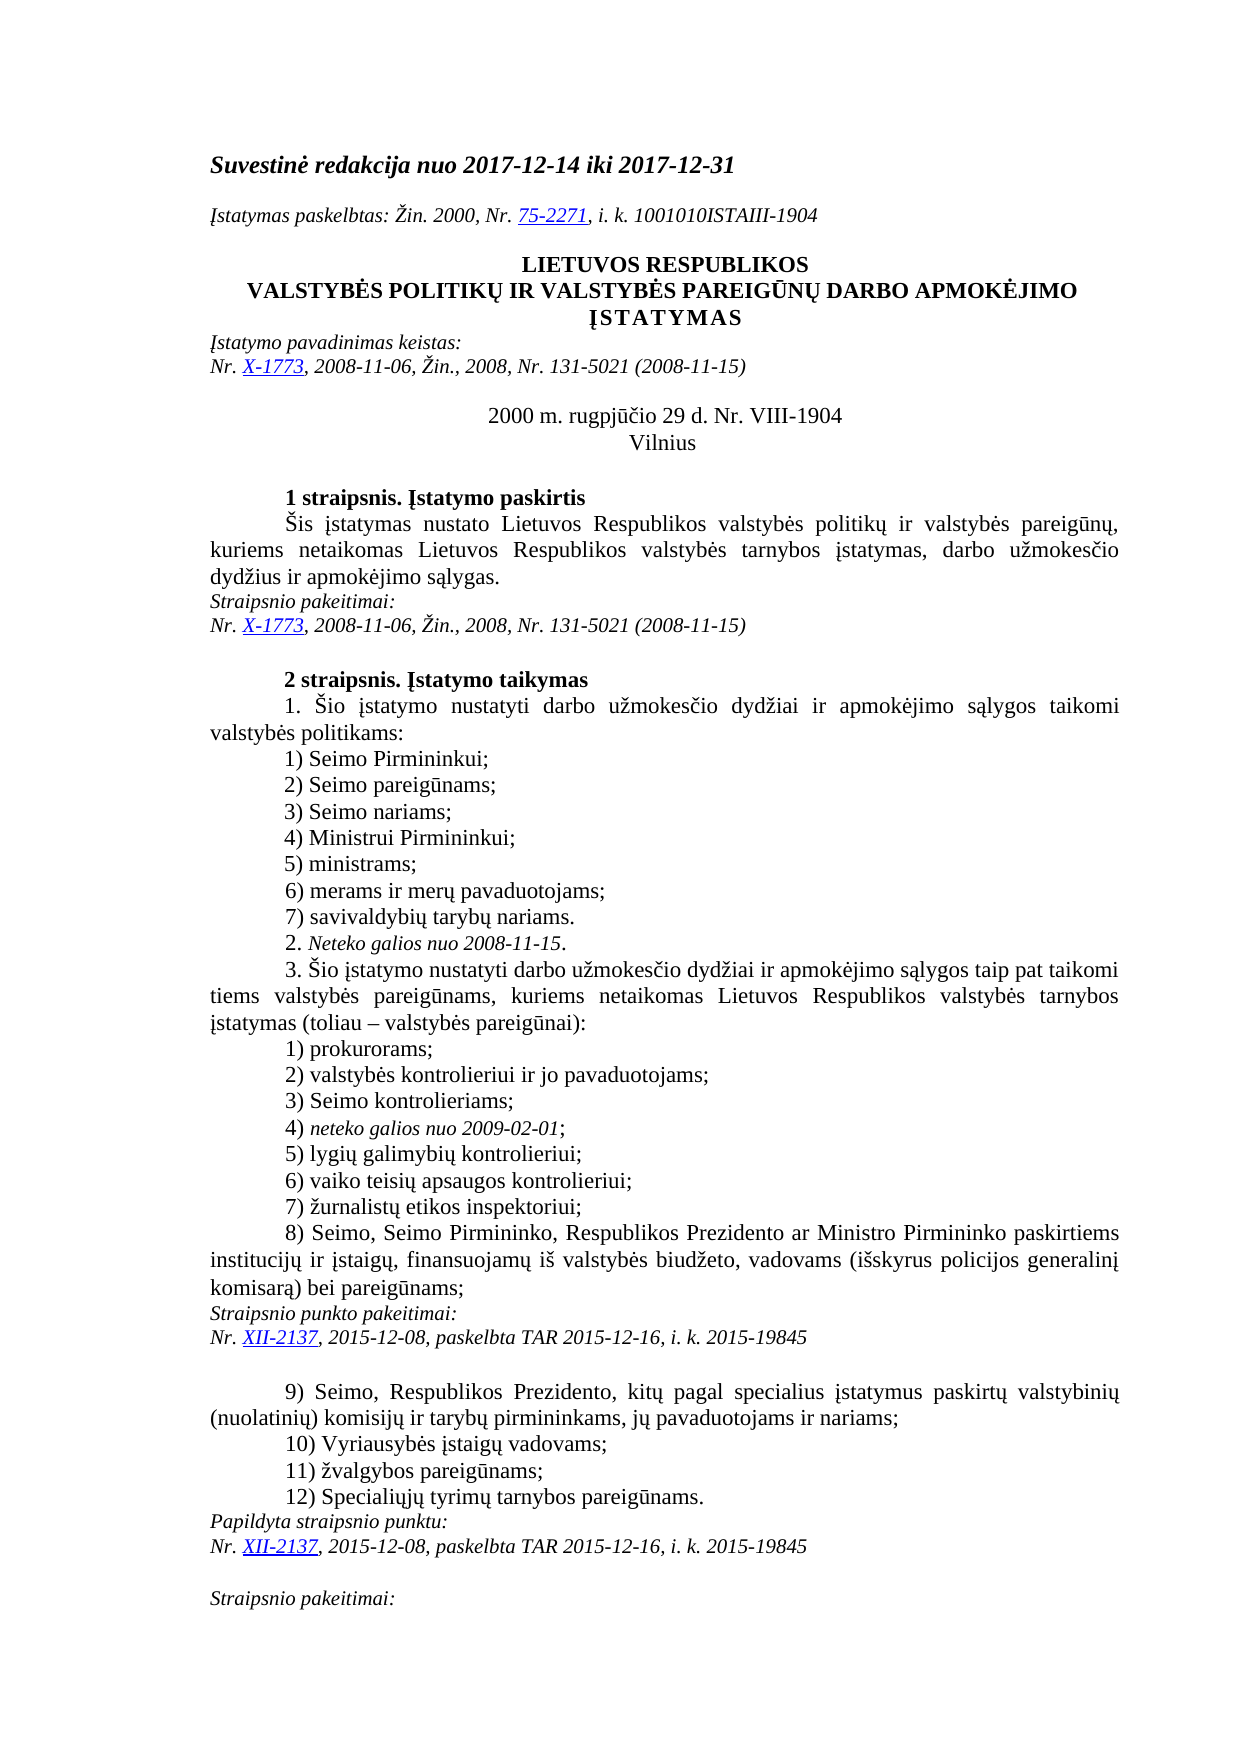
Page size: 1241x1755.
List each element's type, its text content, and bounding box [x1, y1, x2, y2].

text 2 straipsnis. Įstatymo taikymas [210, 666, 1120, 692]
text 2000 m. rugpjūčio 29 d. Nr. VIII-1904 Vilnius [210, 402, 1120, 455]
text 11) žvalgybos pareigūnams; [210, 1457, 1120, 1483]
text 1) prokurorams; [210, 1035, 1120, 1061]
text 2) valstybės kontrolieriui ir jo pavaduotojams; [210, 1061, 1120, 1088]
text Įstatymas paskelbtas: Žin. 2000, Nr. 75-2271, i. k. 1001010ISTAIII-1904 [210, 203, 1120, 227]
text 1. Šio įstatymo nustatyti darbo užmokesčio dydžiai ir apmokėjimo sąlygos taikomi valstybės politikams: [210, 692, 1120, 745]
text Suvestinė redakcija nuo 2017-12-14 iki 2017-12-31 [210, 150, 1120, 179]
text Nr. X-1773, 2008-11-06, Žin., 2008, Nr. 131-5021 (2008-11-15) [210, 354, 1120, 378]
text 2) Seimo pareigūnams; [210, 771, 1120, 798]
text 6) merams ir merų pavaduotojams; [210, 877, 1120, 903]
text 3. Šio įstatymo nustatyti darbo užmokesčio dydžiai ir apmokėjimo sąlygos taip pat taikomi tiems valstybės pareigūnams, kuriems netaikomas Lietuvos Respublikos valstybės tarnybos įstatymas (toliau – valstybės pareigūnai): [210, 956, 1120, 1035]
text 3) Seimo kontrolieriams; [210, 1088, 1120, 1114]
text 7) žurnalistų etikos inspektoriui; [210, 1193, 1120, 1219]
text 7) savivaldybių tarybų nariams. [210, 903, 1120, 929]
text 10) Vyriausybės įstaigų vadovams; [210, 1430, 1120, 1457]
text Nr. X-1773, 2008-11-06, Žin., 2008, Nr. 131-5021 (2008-11-15) [210, 613, 1120, 637]
text Nr. XII-2137, 2015-12-08, paskelbta TAR 2015-12-16, i. k. 2015-19845 [210, 1533, 1120, 1558]
text Straipsnio pakeitimai: [210, 1586, 1120, 1610]
text 4) neteko galios nuo 2009-02-01; [210, 1114, 1120, 1140]
text Šis įstatymas nustato Lietuvos Respublikos valstybės politikų ir valstybės pareigūnų, kuriems netaikomas Lietuvos Respublikos valstybės tarnybos įstatymas, darbo užmokesčio dydžius ir apmokėjimo sąlygas. [210, 510, 1120, 589]
text ĮSTATYMAS [210, 304, 1120, 330]
text Papildyta straipsnio punktu: [210, 1509, 1120, 1533]
text 1) Seimo Pirmininkui; [210, 745, 1120, 771]
text 6) vaiko teisių apsaugos kontrolieriui; [210, 1167, 1120, 1193]
text LIETUVOS RESPUBLIKOS [210, 251, 1120, 277]
text Straipsnio pakeitimai: [210, 589, 1120, 613]
text VALSTYBĖS POLITIKŲ IR VALSTYBĖS PAREIGŪNŲ DARBO APMOKĖJIMO [210, 277, 1120, 304]
text 5) lygių galimybių kontrolieriui; [210, 1140, 1120, 1167]
text 9) Seimo, Respublikos Prezidento, kitų pagal specialius įstatymus paskirtų valstybinių (nuolatinių) komisijų ir tarybų pirmininkams, jų pavaduotojams ir nariams; [210, 1378, 1120, 1430]
text 8) Seimo, Seimo Pirmininko, Respublikos Prezidento ar Ministro Pirmininko paskirtiems institucijų ir įstaigų, finansuojamų iš valstybės biudžeto, vadovams (išskyrus policijos generalinį komisarą) bei pareigūnams; [210, 1219, 1120, 1301]
text Nr. XII-2137, 2015-12-08, paskelbta TAR 2015-12-16, i. k. 2015-19845 [210, 1325, 1120, 1349]
text 2. Neteko galios nuo 2008-11-15. [210, 929, 1120, 956]
text 3) Seimo nariams; [210, 798, 1120, 824]
text 12) Specialiųjų tyrimų tarnybos pareigūnams. [210, 1483, 1120, 1509]
text 1 straipsnis. Įstatymo paskirtis [210, 484, 1120, 510]
text Įstatymo pavadinimas keistas: [210, 330, 1120, 354]
text Straipsnio punkto pakeitimai: [210, 1301, 1120, 1325]
text 4) Ministrui Pirmininkui; [210, 824, 1120, 850]
text 5) ministrams; [210, 850, 1120, 877]
